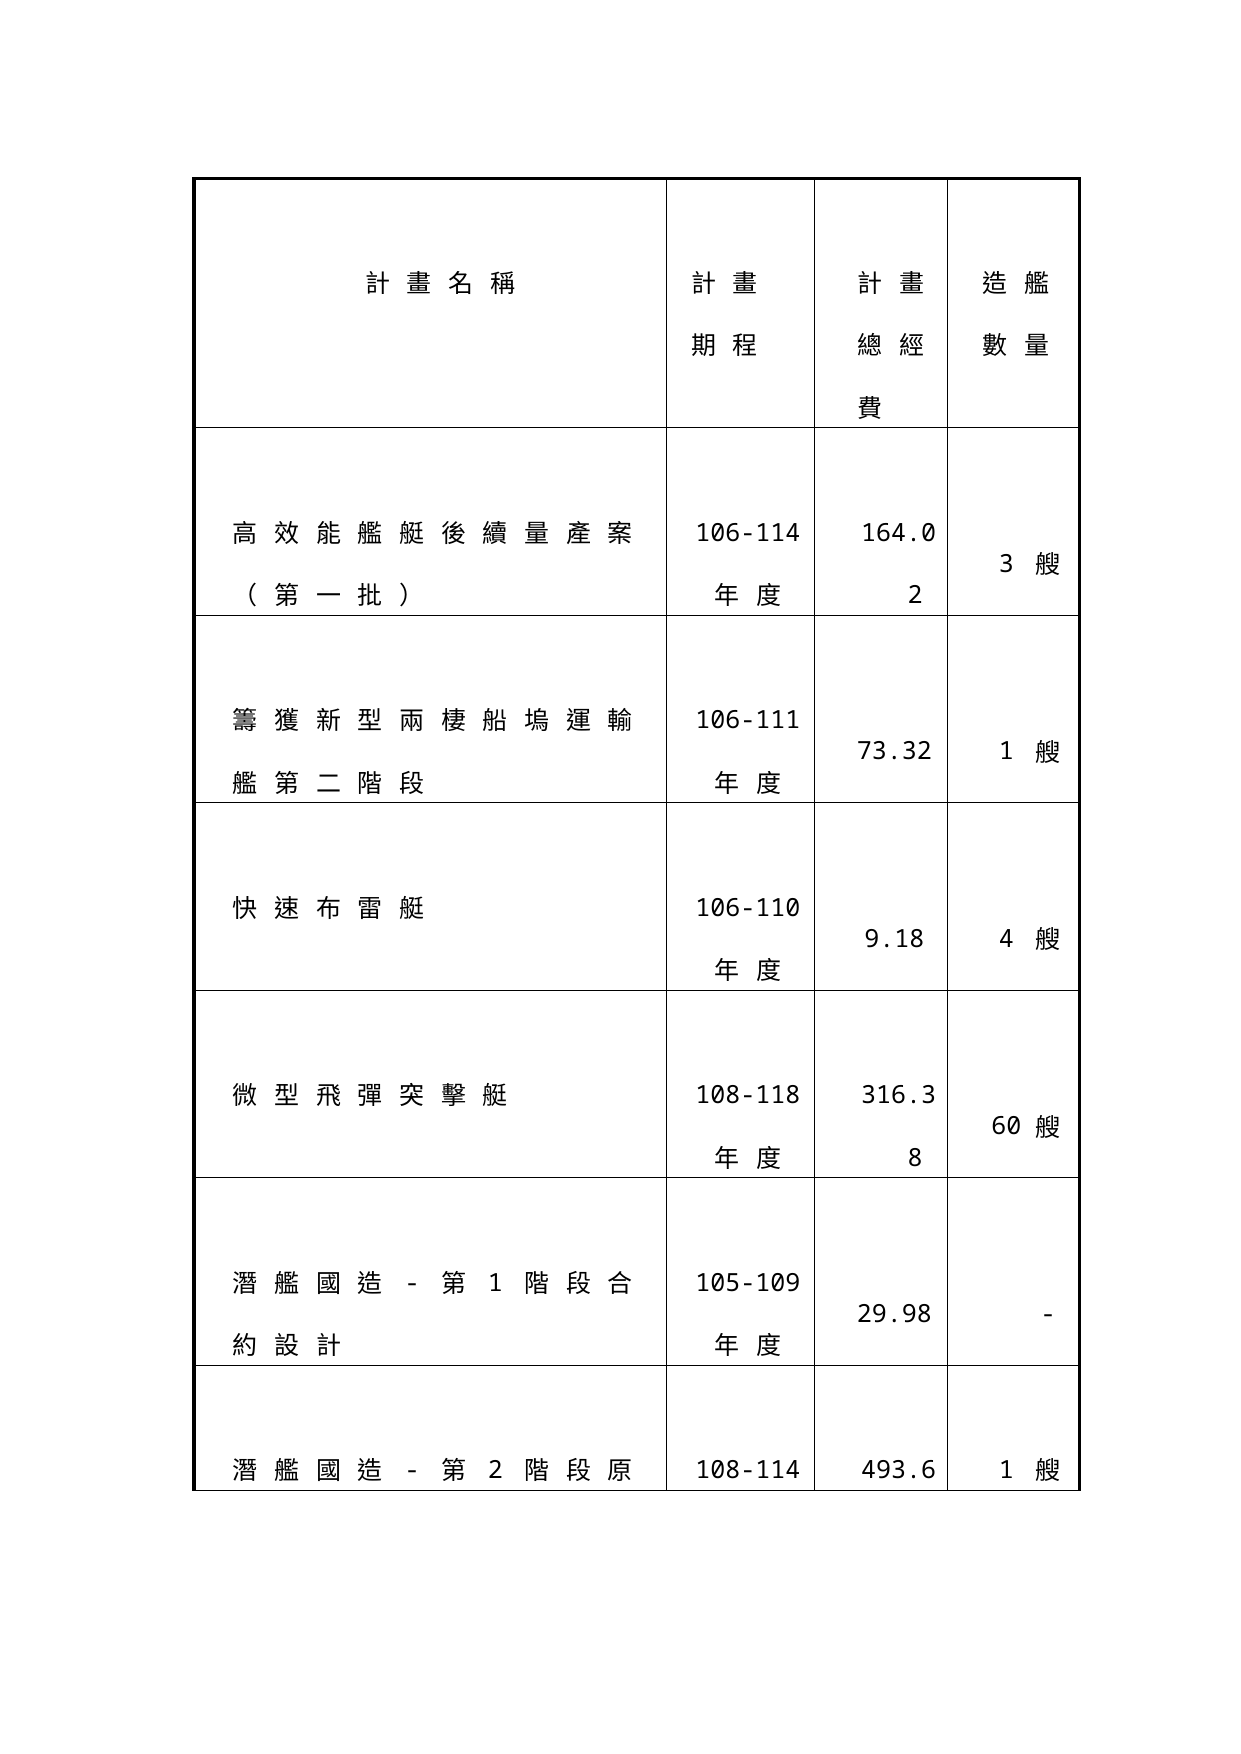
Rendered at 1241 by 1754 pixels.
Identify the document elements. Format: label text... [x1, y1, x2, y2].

table_cell 潛艦國造-第2階段原 [196, 1366, 666, 1490]
table_cell 106-114年度 [667, 428, 814, 615]
table_cell 316.38 [815, 991, 947, 1177]
table_cell 籌獲新型兩棲船塢運輸艦第二階段 [196, 616, 666, 802]
table_cell 高效能艦艇後續量產案（第一批） [196, 428, 666, 615]
table_cell 4艘 [948, 803, 1078, 990]
table_cell 106-110年度 [667, 803, 814, 990]
table_header 計畫期程 [667, 180, 814, 427]
table_header 計畫總經費 [815, 180, 947, 427]
table_cell - [948, 1178, 1078, 1365]
table_cell 493.6 [815, 1366, 947, 1490]
table_cell 106-111年度 [667, 616, 814, 802]
table_header 造艦數量 [948, 180, 1078, 427]
table_cell 潛艦國造-第1階段合約設計 [196, 1178, 666, 1365]
table_cell 3艘 [948, 428, 1078, 615]
table_cell 73.32 [815, 616, 947, 802]
table_cell 164.02 [815, 428, 947, 615]
table_cell 1艘 [948, 616, 1078, 802]
table_cell 105-109年度 [667, 1178, 814, 1365]
table_cell 29.98 [815, 1178, 947, 1365]
table_cell 60艘 [948, 991, 1078, 1177]
table_cell 108-114 [667, 1366, 814, 1490]
table_cell 微型飛彈突擊艇 [196, 991, 666, 1177]
table_cell 108-118年度 [667, 991, 814, 1177]
table_header 計畫名稱 [196, 180, 666, 427]
table_cell 1艘 [948, 1366, 1078, 1490]
table_cell 快速布雷艇 [196, 803, 666, 990]
table_cell 9.18 [815, 803, 947, 990]
